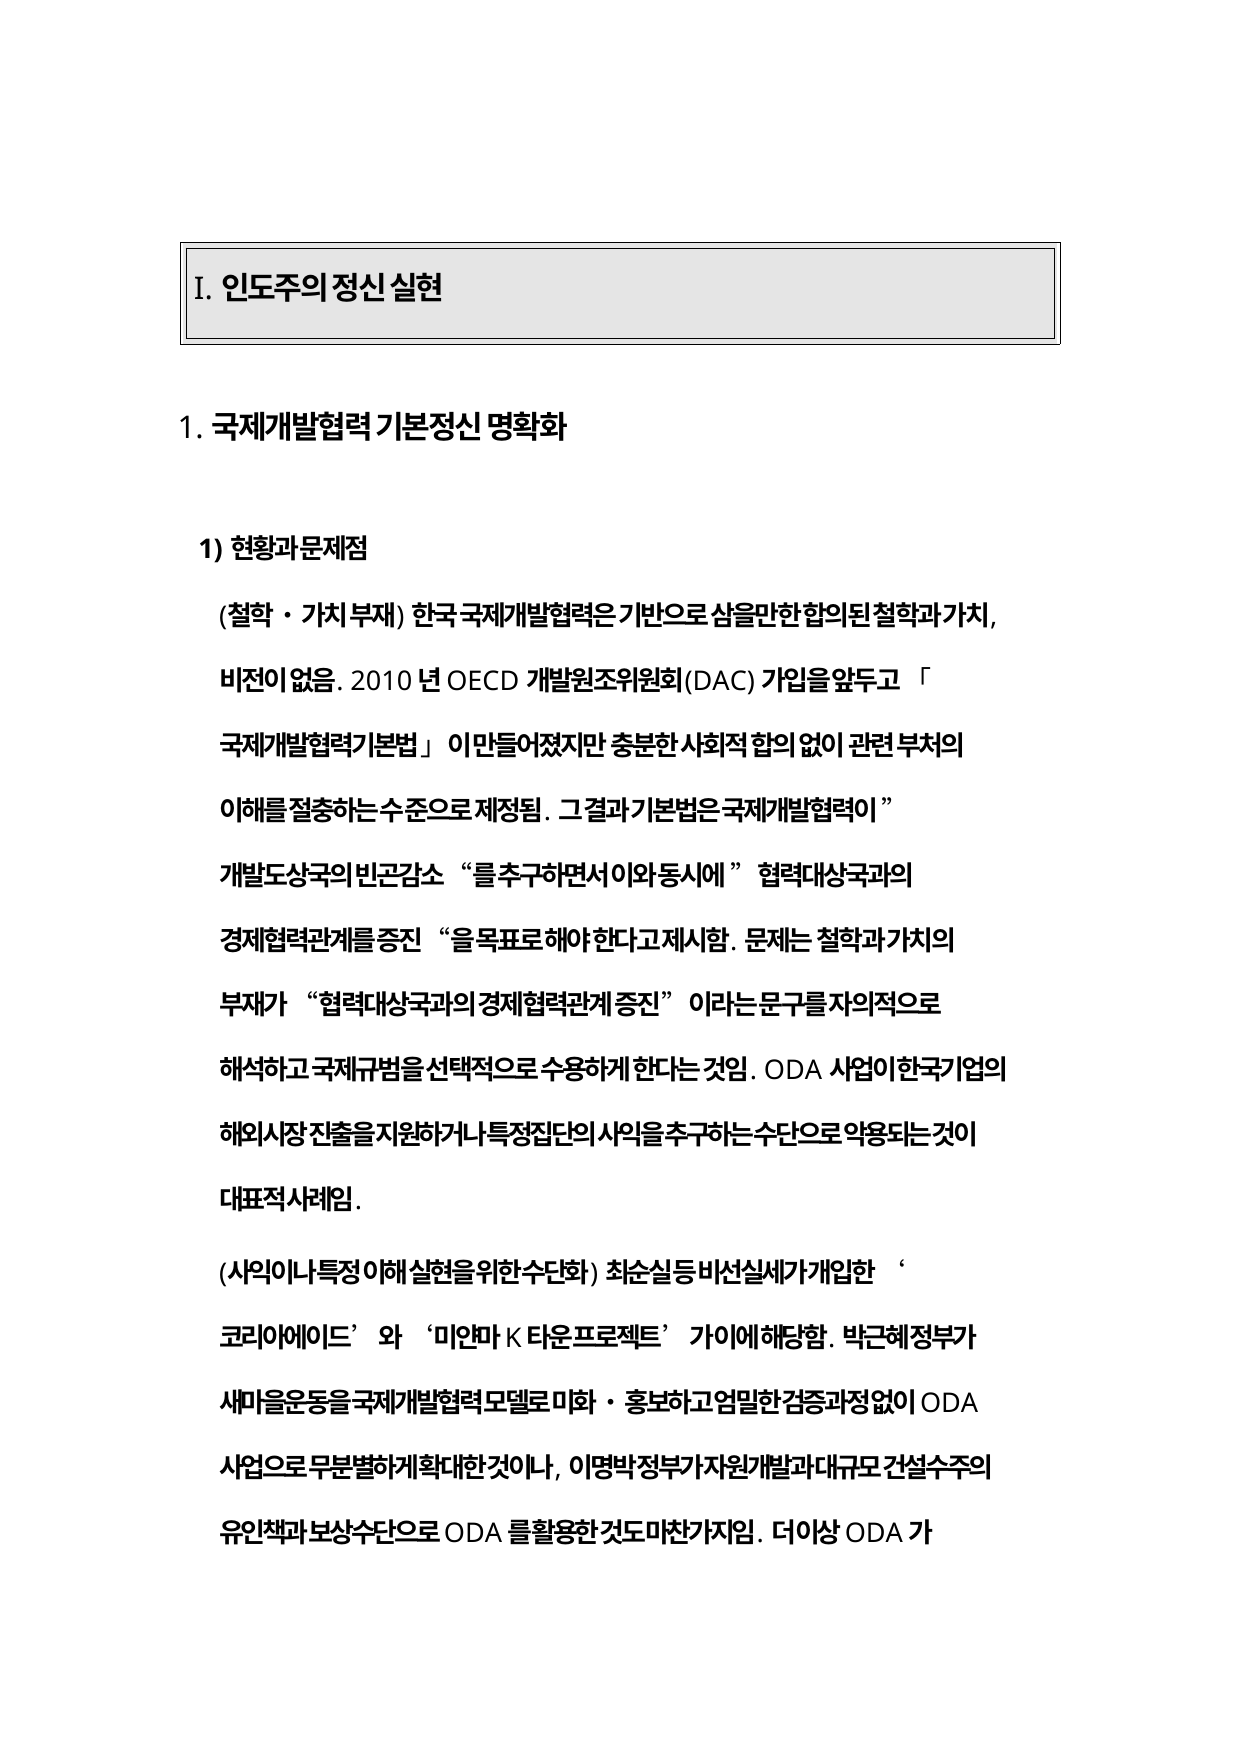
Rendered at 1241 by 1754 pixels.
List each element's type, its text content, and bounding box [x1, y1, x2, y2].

table_header I. 인도주의 정신 실현 [183, 243, 1057, 338]
text 1. 국제개발협력 기본정신 명확화 [177, 402, 1063, 448]
text (사익이나 특정 이해 실현을 위한 수단화) 최순실 등 비선실세가 개입한 ‘코리아에이드’와 ‘미얀마 K타운 프로젝트’가 이에 해당함. 박근혜 정부가 새마을운동을 국제개발협력 모델로 미화‧홍보하고 엄밀한 검증과정 없이 ODA사업으로 무분별하게 확대한 것이나, 이명박 정부가 자원개발과 대규모 건설수주의 유인책과 보상수단으로 ODA를 활용한 것도 마찬가지임. 더 이상 ODA가 [219, 1251, 1021, 1550]
text 1) 현황과 문제점 [198, 527, 1042, 566]
text (철학‧가치 부재) 한국 국제개발협력은 기반으로 삼을만한 합의된 철학과 가치, 비전이 없음. 2010년 OECD 개발원조위원회(DAC) 가입을 앞두고 「국제개발협력기본법」이 만들어졌지만 충분한 사회적 합의 없이 관련 부처의 이해를 절충하는 수준으로 제정됨. 그 결과 기본법은 국제개발협력이 ”개발도상국의 빈곤감소“를 추구하면서 이와 동시에 ”협력대상국과의 경제협력관계를 증진“을 목표로 해야 한다고 제시함. 문제는 철학과 가치의 부재가 “협력대상국과의 경제협력관계 증진”이라는 문구를 자의적으로 해석하고 국제규범을 선택적으로 수용하게 한다는 것임. ODA 사업이 한국기업의 해외시장 진출을 지원하거나 특정집단의 사익을 추구하는 수단으로 악용되는 것이 대표적 사례임. [219, 594, 1021, 1217]
